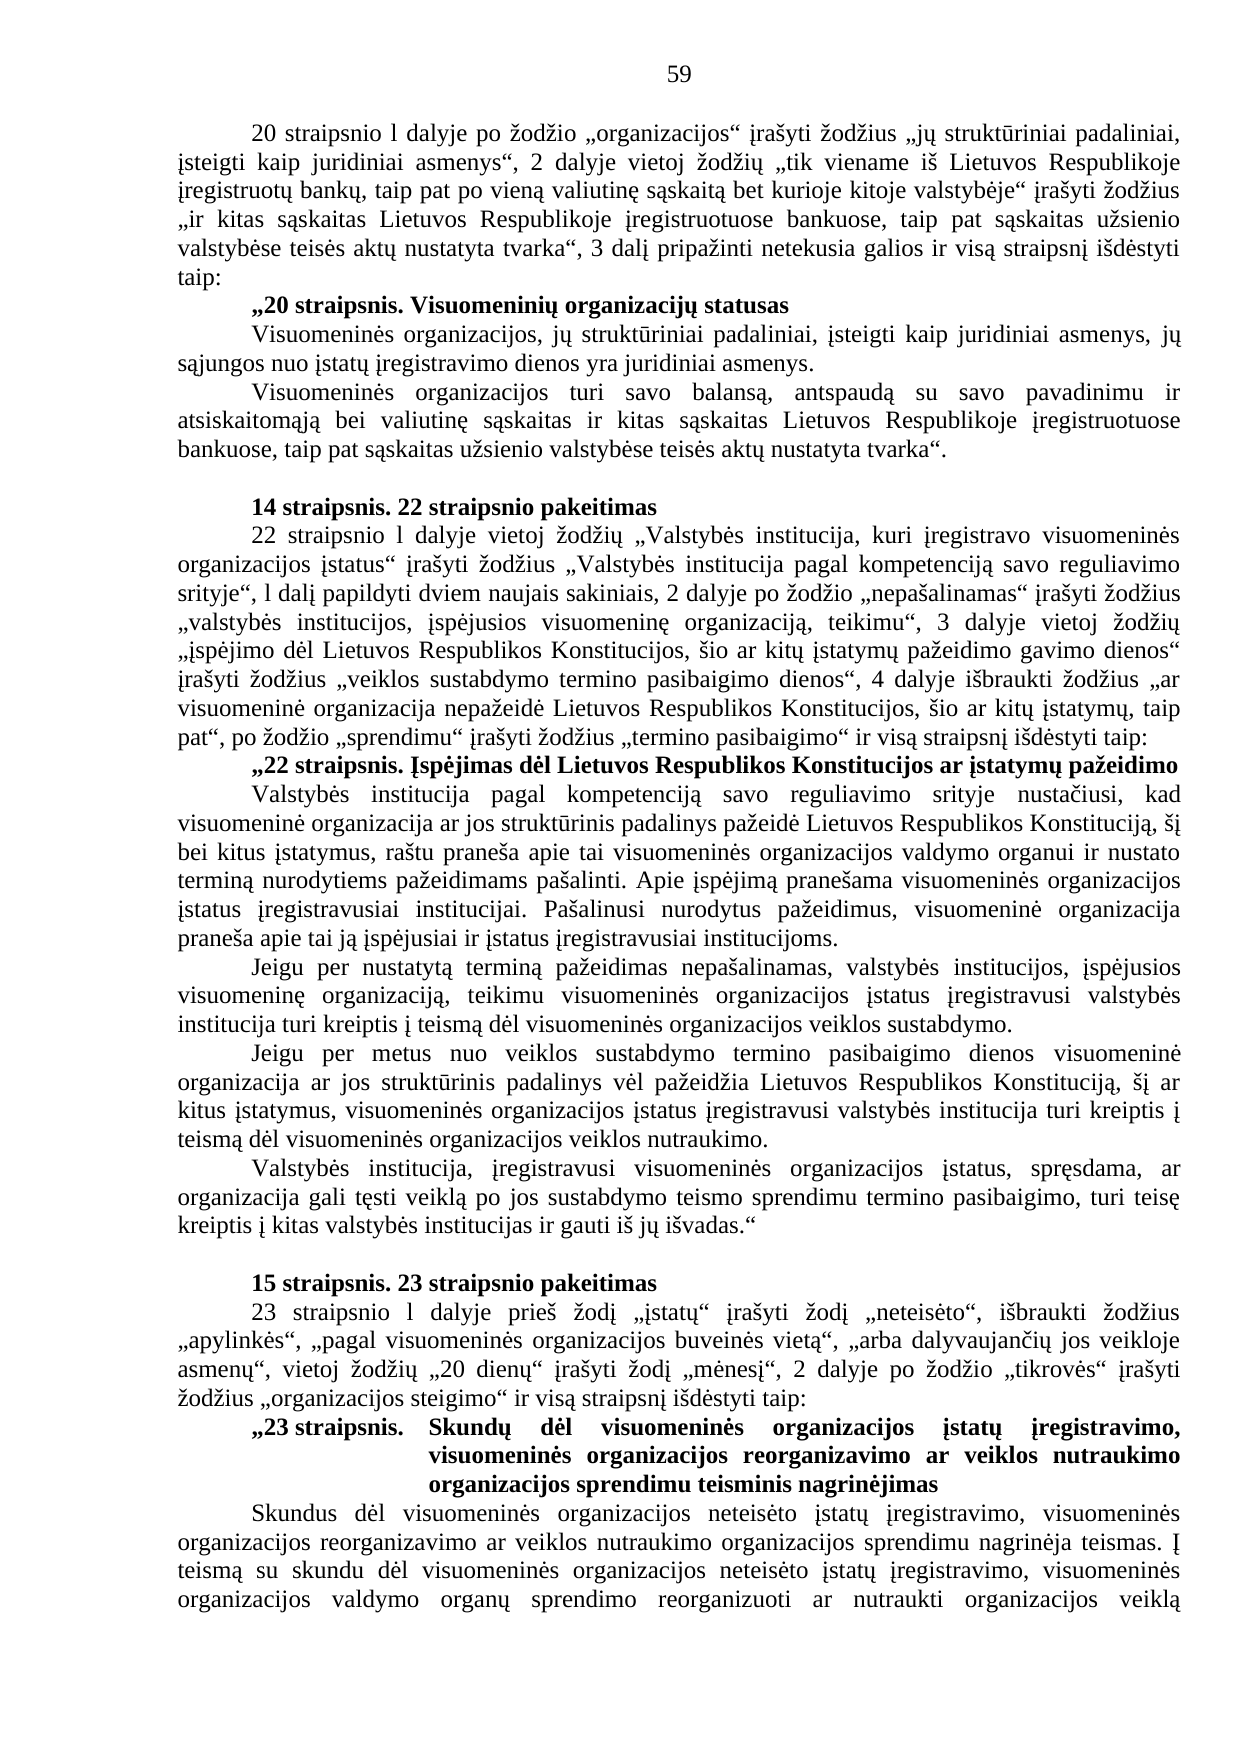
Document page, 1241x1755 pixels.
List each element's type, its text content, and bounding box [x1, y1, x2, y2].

text 14 straipsnis. 22 straipsnio pakeitimas [177, 492, 1181, 521]
text Jeigu per nustatytą terminą pažeidimas nepašalinamas, valstybės institucijos, įspėjusios visuomeninę organizaciją, teikimu visuomeninės organizacijos įstatus įregistravusi valstybės institucija turi kreiptis į teismą dėl visuomeninės organizacijos veiklos sustabdymo. [177, 952, 1181, 1038]
text Skundus dėl visuomeninės organizacijos neteisėto įstatų įregistravimo, visuomeninės organizacijos reorganizavimo ar veiklos nutraukimo organizacijos sprendimu nagrinėja teismas. Į teismą su skundu dėl visuomeninės organizacijos neteisėto įstatų įregistravimo, visuomeninės organizacijos valdymo organų sprendimo reorganizuoti ar nutraukti organizacijos veiklą [177, 1498, 1181, 1613]
text Valstybės institucija, įregistravusi visuomeninės organizacijos įstatus, spręsdama, ar organizacija gali tęsti veiklą po jos sustabdymo teismo sprendimu termino pasibaigimo, turi teisę kreiptis į kitas valstybės institucijas ir gauti iš jų išvadas.“ [177, 1153, 1181, 1239]
text 20 straipsnio l dalyje po žodžio „organizacijos“ įrašyti žodžius „jų struktūriniai padaliniai, įsteigti kaip juridiniai asmenys“, 2 dalyje vietoj žodžių „tik viename iš Lietuvos Respublikoje įregistruotų bankų, taip pat po vieną valiutinę sąskaitą bet kurioje kitoje valstybėje“ įrašyti žodžius „ir kitas sąskaitas Lietuvos Respublikoje įregistruotuose bankuose, taip pat sąskaitas užsienio valstybėse teisės aktų nustatyta tvarka“, 3 dalį pripažinti netekusia galios ir visą straipsnį išdėstyti taip: [177, 118, 1181, 291]
text 22 straipsnio l dalyje vietoj žodžių „Valstybės institucija, kuri įregistravo visuomeninės organizacijos įstatus“ įrašyti žodžius „Valstybės institucija pagal kompetenciją savo reguliavimo srityje“, l dalį papildyti dviem naujais sakiniais, 2 dalyje po žodžio „nepašalinamas“ įrašyti žodžius „valstybės institucijos, įspėjusios visuomeninę organizaciją, teikimu“, 3 dalyje vietoj žodžių „įspėjimo dėl Lietuvos Respublikos Konstitucijos, šio ar kitų įstatymų pažeidimo gavimo dienos“ įrašyti žodžius „veiklos sustabdymo termino pasibaigimo dienos“, 4 dalyje išbraukti žodžius „ar visuomeninė organizacija nepažeidė Lietuvos Respublikos Konstitucijos, šio ar kitų įstatymų, taip pat“, po žodžio „sprendimu“ įrašyti žodžius „termino pasibaigimo“ ir visą straipsnį išdėstyti taip: [177, 521, 1181, 751]
text „22 straipsnis. Įspėjimas dėl Lietuvos Respublikos Konstitucijos ar įstatymų pažeidimo [177, 751, 1181, 779]
text „20 straipsnis. Visuomeninių organizacijų statusas [177, 291, 1181, 319]
text „23 straipsnis. Skundų dėl visuomeninės organizacijos įstatų įregistravimo, visuomeninės organizacijos reorganizavimo ar veiklos nutraukimo organizacijos sprendimu teisminis nagrinėjimas [251, 1412, 1181, 1498]
text Visuomeninės organizacijos, jų struktūriniai padaliniai, įsteigti kaip juridiniai asmenys, jų sąjungos nuo įstatų įregistravimo dienos yra juridiniai asmenys. [177, 319, 1181, 377]
text Visuomeninės organizacijos turi savo balansą, antspaudą su savo pavadinimu ir atsiskaitomąją bei valiutinę sąskaitas ir kitas sąskaitas Lietuvos Respublikoje įregistruotuose bankuose, taip pat sąskaitas užsienio valstybėse teisės aktų nustatyta tvarka“. [177, 377, 1181, 463]
text 15 straipsnis. 23 straipsnio pakeitimas [177, 1268, 1181, 1297]
text Valstybės institucija pagal kompetenciją savo reguliavimo srityje nustačiusi, kad visuomeninė organizacija ar jos struktūrinis padalinys pažeidė Lietuvos Respublikos Konstituciją, šį bei kitus įstatymus, raštu praneša apie tai visuomeninės organizacijos valdymo organui ir nustato terminą nurodytiems pažeidimams pašalinti. Apie įspėjimą pranešama visuomeninės organizacijos įstatus įregistravusiai institucijai. Pašalinusi nurodytus pažeidimus, visuomeninė organizacija praneša apie tai ją įspėjusiai ir įstatus įregistravusiai institucijoms. [177, 779, 1181, 952]
text Jeigu per metus nuo veiklos sustabdymo termino pasibaigimo dienos visuomeninė organizacija ar jos struktūrinis padalinys vėl pažeidžia Lietuvos Respublikos Konstituciją, šį ar kitus įstatymus, visuomeninės organizacijos įstatus įregistravusi valstybės institucija turi kreiptis į teismą dėl visuomeninės organizacijos veiklos nutraukimo. [177, 1038, 1181, 1153]
text 23 straipsnio l dalyje prieš žodį „įstatų“ įrašyti žodį „neteisėto“, išbraukti žodžius „apylinkės“, „pagal visuomeninės organizacijos buveinės vietą“, „arba dalyvaujančių jos veikloje asmenų“, vietoj žodžių „20 dienų“ įrašyti žodį „mėnesį“, 2 dalyje po žodžio „tikrovės“ įrašyti žodžius „organizacijos steigimo“ ir visą straipsnį išdėstyti taip: [177, 1297, 1181, 1412]
